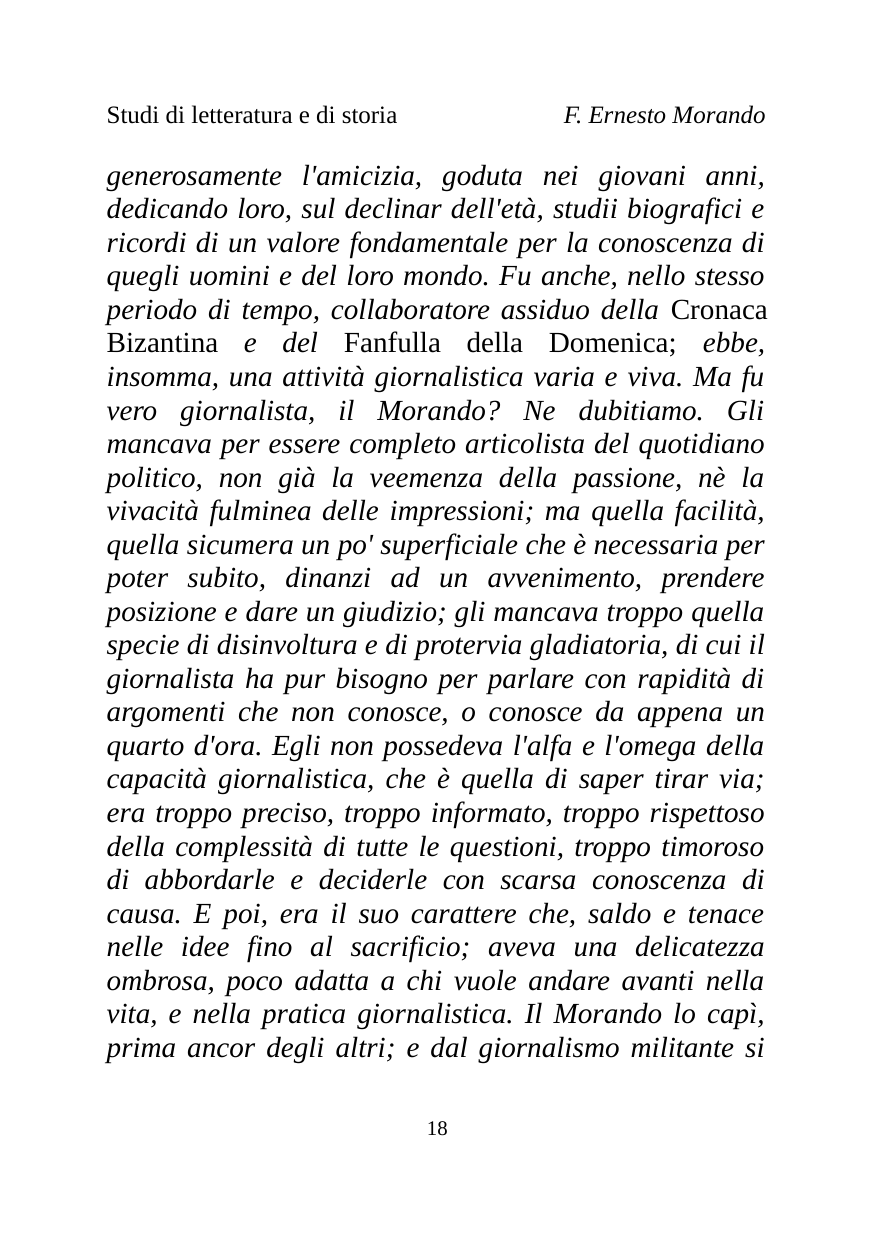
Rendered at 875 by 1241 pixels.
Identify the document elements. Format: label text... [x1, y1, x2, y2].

text generosamente l'amicizia, goduta nei giovani anni, dedicando loro, sul declinar dell'età, studii biografici e ricordi di un valore fondamentale per la conoscenza di quegli uomini e del loro mondo. Fu anche, nello stesso periodo di tempo, collaboratore assiduo della Cronaca Bizantina e del Fanfulla della Domenica; ebbe, insomma, una attività giornalistica varia e viva. Ma fu vero giornalista, il Morando? Ne dubitiamo. Gli mancava per essere completo articolista del quotidiano politico, non già la veemenza della passione, nè la vivacità fulminea delle impressioni; ma quella facilità, quella sicumera un po' superficiale che è necessaria per poter subito, dinanzi ad un avvenimento, prendere posizione e dare un giudizio; gli mancava troppo quella specie di disinvoltura e di protervia gladiatoria, di cui il giornalista ha pur bisogno per parlare con rapidità di argomenti che non conosce, o conosce da appena un quarto d'ora. Egli non possedeva l'alfa e l'omega della capacità giornalistica, che è quella di saper tirar via; era troppo preciso, troppo informato, troppo rispettoso della complessità di tutte le questioni, troppo timoroso di abbordarle e deciderle con scarsa conoscenza di causa. E poi, era il suo carattere che, saldo e tenace nelle idee fino al sacrificio; aveva una delicatezza ombrosa, poco adatta a chi vuole andare avanti nella vita, e nella pratica giornalistica. Il Morando lo capì, prima ancor degli altri; e dal giornalismo militante si [106, 158, 768, 1063]
